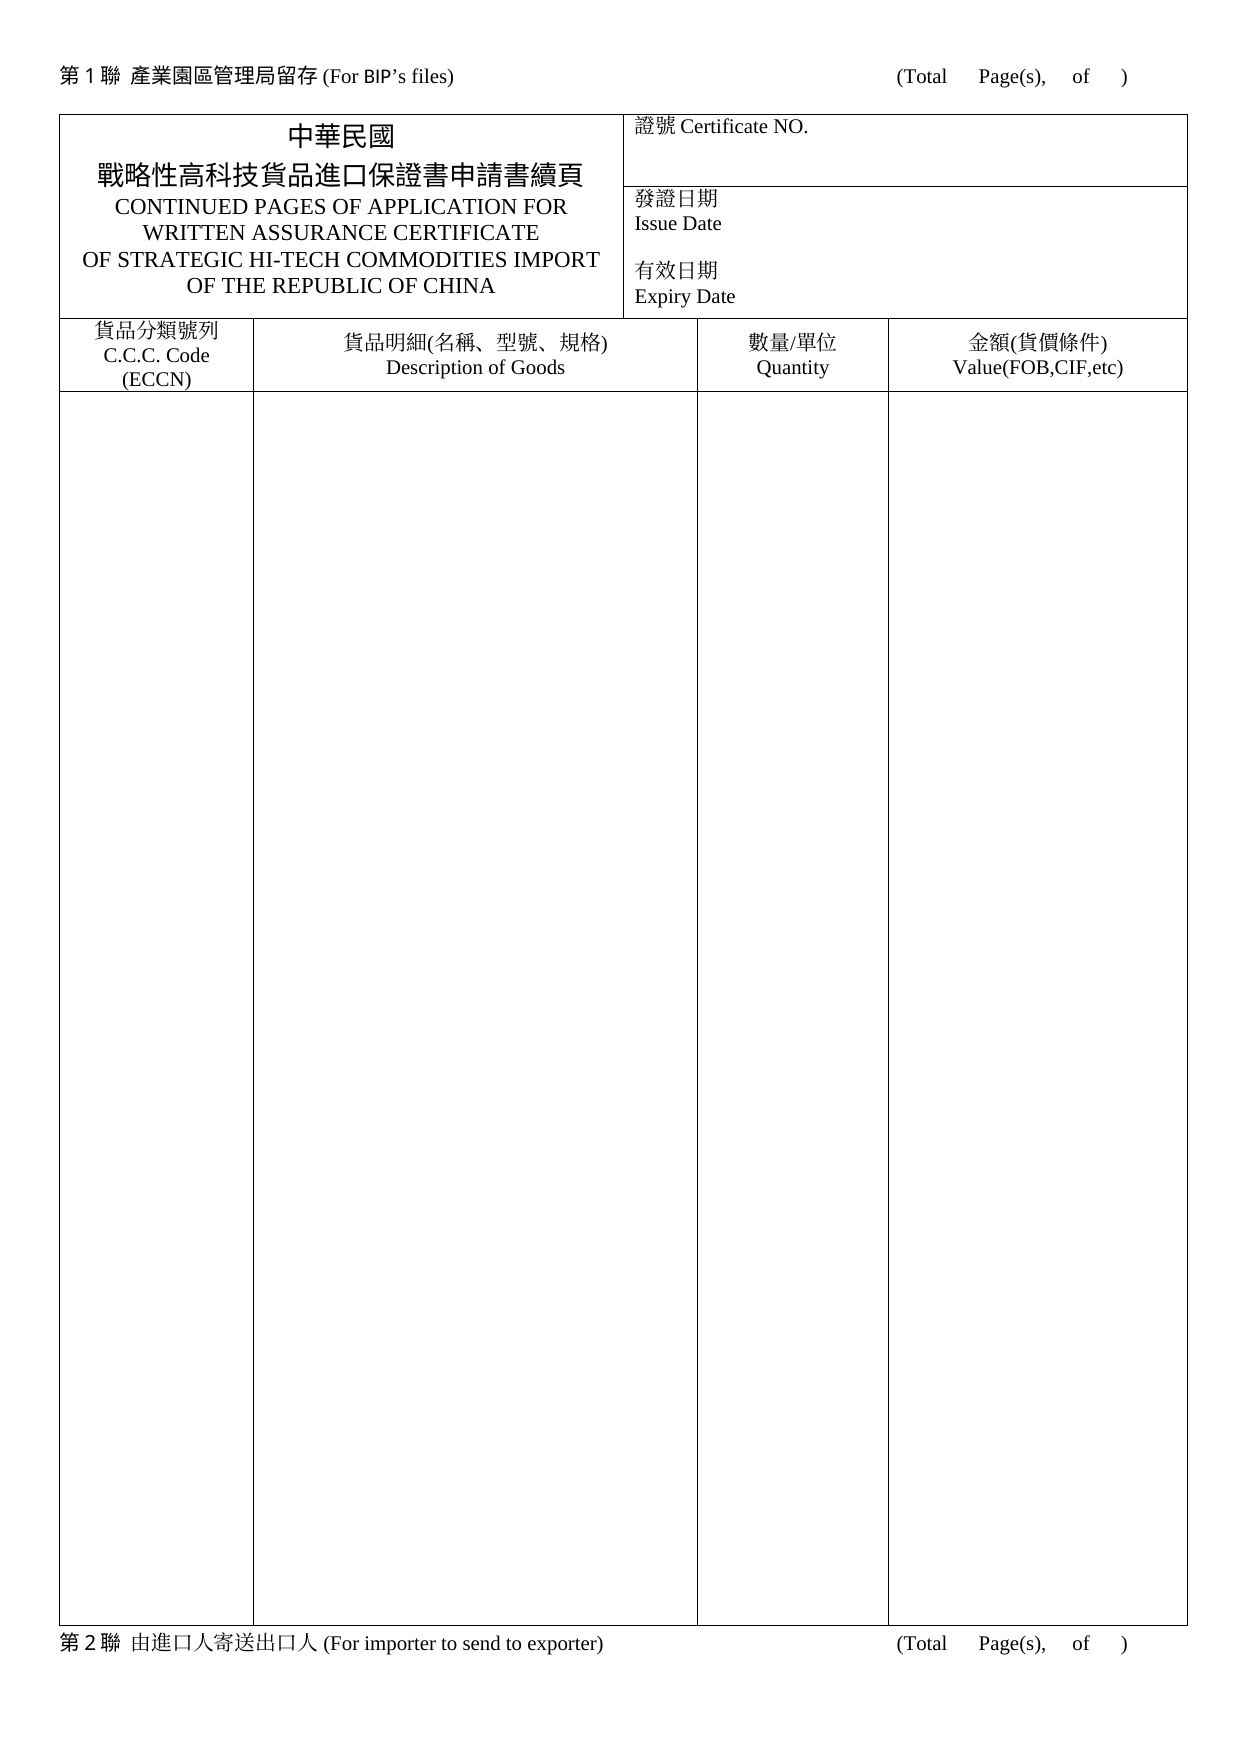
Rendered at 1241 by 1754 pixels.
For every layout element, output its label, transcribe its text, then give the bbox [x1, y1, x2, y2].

table_cell [889, 392, 1187, 1625]
table_cell [698, 392, 888, 1625]
table_header 證號Certificate NO. [624, 115, 1187, 186]
table_cell 金額(貨價條件) Value(FOB,CIF,etc) [889, 319, 1187, 391]
text 第1聯 產業園區管理局留存 (For BIP’s files) (Total Page(s), of ) [59, 59, 1181, 89]
table_cell [254, 392, 697, 1625]
table_cell 貨品明細(名稱、型號、規格) Description of Goods [254, 319, 697, 391]
table_cell [60, 392, 253, 1625]
text 第2聯 由進口人寄送出口人 (For importer to send to exporter) (Total Page(s), of ) [59, 1626, 1181, 1656]
table_header 中華民國 戰略性高科技貨品進口保證書申請書續頁 CONTINUED PAGES OF APPLICATION FOR WRITTEN ASSURANCE CERTIFICATE OF STRATEGIC HI-TECH COMMODITIES IMPORT OF THE REPUBLIC OF CHINA [60, 115, 623, 318]
table_cell 數量/單位 Quantity [698, 319, 888, 391]
table_cell 發證日期 Issue Date 有效日期 Expiry Date [624, 187, 1187, 318]
table_cell 貨品分類號列 C.C.C. Code (ECCN) [60, 319, 253, 391]
